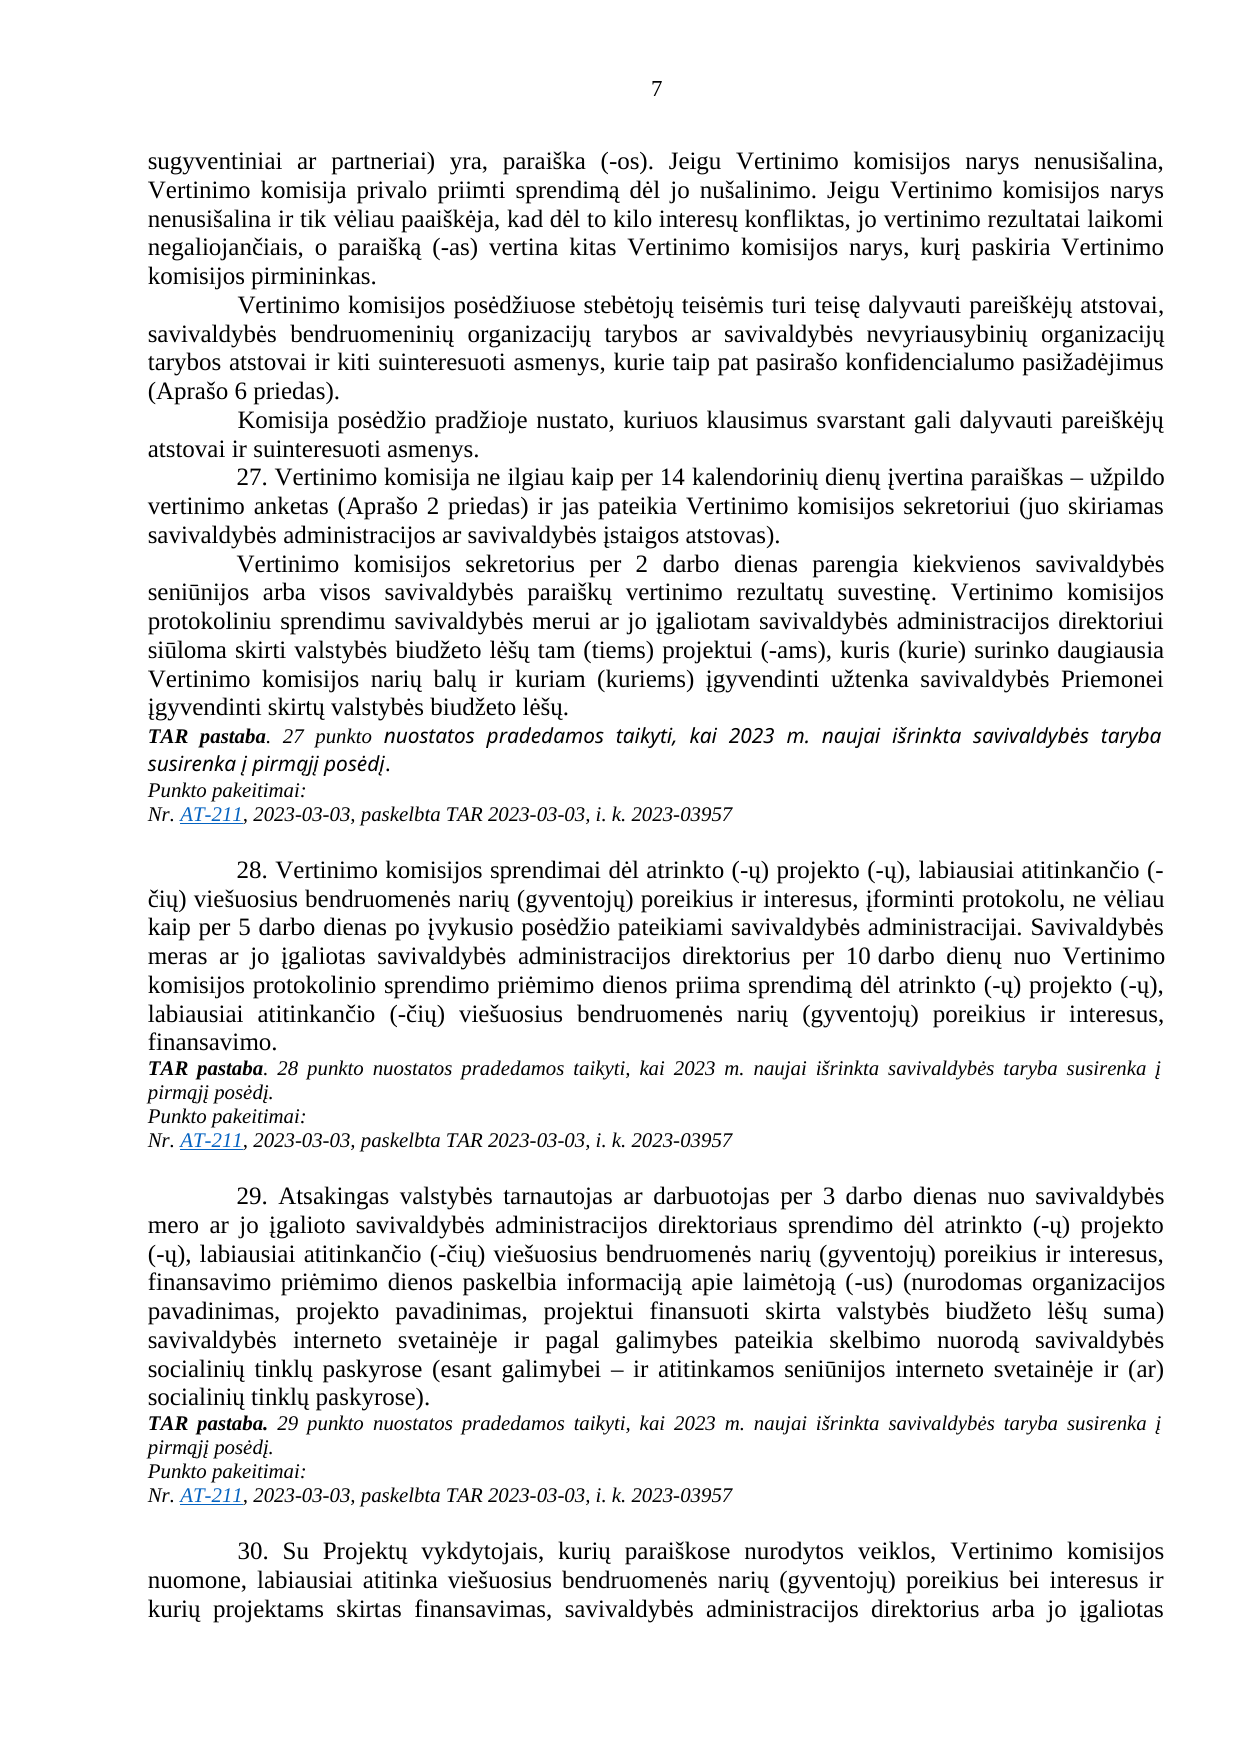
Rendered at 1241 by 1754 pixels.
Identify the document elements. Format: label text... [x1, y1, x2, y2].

text Punkto pakeitimai: [148, 1104, 1165, 1128]
text 27. Vertinimo komisija ne ilgiau kaip per 14 kalendorinių dienų įvertina paraiškas – užpildo vertinimo anketas (Aprašo 2 priedas) ir jas pateikia Vertinimo komisijos sekretoriui (juo skiriamas savivaldybės administracijos ar savivaldybės įstaigos atstovas). [148, 462, 1165, 549]
text 28. Vertinimo komisijos sprendimai dėl atrinkto (-ų) projekto (-ų), labiausiai atitinkančio (-čių) viešuosius bendruomenės narių (gyventojų) poreikius ir interesus, įforminti protokolu, ne vėliau kaip per 5 darbo dienas po įvykusio posėdžio pateikiami savivaldybės administracijai. Savivaldybės meras ar jo įgaliotas savivaldybės administracijos direktorius per 10 darbo dienų nuo Vertinimo komisijos protokolinio sprendimo priėmimo dienos priima sprendimą dėl atrinkto (-ų) projekto (-ų), labiausiai atitinkančio (-čių) viešuosius bendruomenės narių (gyventojų) poreikius ir interesus, finansavimo. [148, 855, 1165, 1056]
text Punkto pakeitimai: [148, 1459, 1165, 1483]
text TAR pastaba. 29 punkto nuostatos pradedamos taikyti, kai 2023 m. naujai išrinkta savivaldybės taryba susirenka į pirmąjį posėdį. [148, 1411, 1165, 1459]
text Nr. AT-211, 2023-03-03, paskelbta TAR 2023-03-03, i. k. 2023-03957 [148, 1128, 1165, 1152]
text Vertinimo komisijos posėdžiuose stebėtojų teisėmis turi teisę dalyvauti pareiškėjų atstovai, savivaldybės bendruomeninių organizacijų tarybos ar savivaldybės nevyriausybinių organizacijų tarybos atstovai ir kiti suinteresuoti asmenys, kurie taip pat pasirašo konfidencialumo pasižadėjimus (Aprašo 6 priedas). [148, 290, 1165, 405]
text Punkto pakeitimai: [148, 778, 1165, 802]
text Komisija posėdžio pradžioje nustato, kuriuos klausimus svarstant gali dalyvauti pareiškėjų atstovai ir suinteresuoti asmenys. [148, 405, 1165, 462]
text Nr. AT-211, 2023-03-03, paskelbta TAR 2023-03-03, i. k. 2023-03957 [148, 802, 1165, 826]
text Nr. AT-211, 2023-03-03, paskelbta TAR 2023-03-03, i. k. 2023-03957 [148, 1483, 1165, 1507]
text 30. Su Projektų vykdytojais, kurių paraiškose nurodytos veiklos, Vertinimo komisijos nuomone, labiausiai atitinka viešuosius bendruomenės narių (gyventojų) poreikius bei interesus ir kurių projektams skirtas finansavimas, savivaldybės administracijos direktorius arba jo įgaliotas [148, 1536, 1165, 1622]
text 29. Atsakingas valstybės tarnautojas ar darbuotojas per 3 darbo dienas nuo savivaldybės mero ar jo įgalioto savivaldybės administracijos direktoriaus sprendimo dėl atrinkto (-ų) projekto (‑ų), labiausiai atitinkančio (-čių) viešuosius bendruomenės narių (gyventojų) poreikius ir interesus, finansavimo priėmimo dienos paskelbia informaciją apie laimėtoją (‑us) (nurodomas organizacijos pavadinimas, projekto pavadinimas, projektui finansuoti skirta valstybės biudžeto lėšų suma) savivaldybės interneto svetainėje ir pagal galimybes pateikia skelbimo nuorodą savivaldybės socialinių tinklų paskyrose (esant galimybei – ir atitinkamos seniūnijos interneto svetainėje ir (ar) socialinių tinklų paskyrose). [148, 1181, 1165, 1411]
text TAR pastaba. 27 punkto nuostatos pradedamos taikyti, kai 2023 m. naujai išrinkta savivaldybės taryba susirenka į pirmąjį posėdį. [148, 721, 1165, 778]
text TAR pastaba. 28 punkto nuostatos pradedamos taikyti, kai 2023 m. naujai išrinkta savivaldybės taryba susirenka į pirmąjį posėdį. [148, 1056, 1165, 1104]
text Vertinimo komisijos sekretorius per 2 darbo dienas parengia kiekvienos savivaldybės seniūnijos arba visos savivaldybės paraiškų vertinimo rezultatų suvestinę. Vertinimo komisijos protokoliniu sprendimu savivaldybės merui ar jo įgaliotam savivaldybės administracijos direktoriui siūloma skirti valstybės biudžeto lėšų tam (tiems) projektui (-ams), kuris (kurie) surinko daugiausia Vertinimo komisijos narių balų ir kuriam (kuriems) įgyvendinti užtenka savivaldybės Priemonei įgyvendinti skirtų valstybės biudžeto lėšų. [148, 549, 1165, 721]
text sugyventiniai ar partneriai) yra, paraiška (-os). Jeigu Vertinimo komisijos narys nenusišalina, Vertinimo komisija privalo priimti sprendimą dėl jo nušalinimo. Jeigu Vertinimo komisijos narys nenusišalina ir tik vėliau paaiškėja, kad dėl to kilo interesų konfliktas, jo vertinimo rezultatai laikomi negaliojančiais, o paraišką (-as) vertina kitas Vertinimo komisijos narys, kurį paskiria Vertinimo komisijos pirmininkas. [148, 146, 1165, 290]
